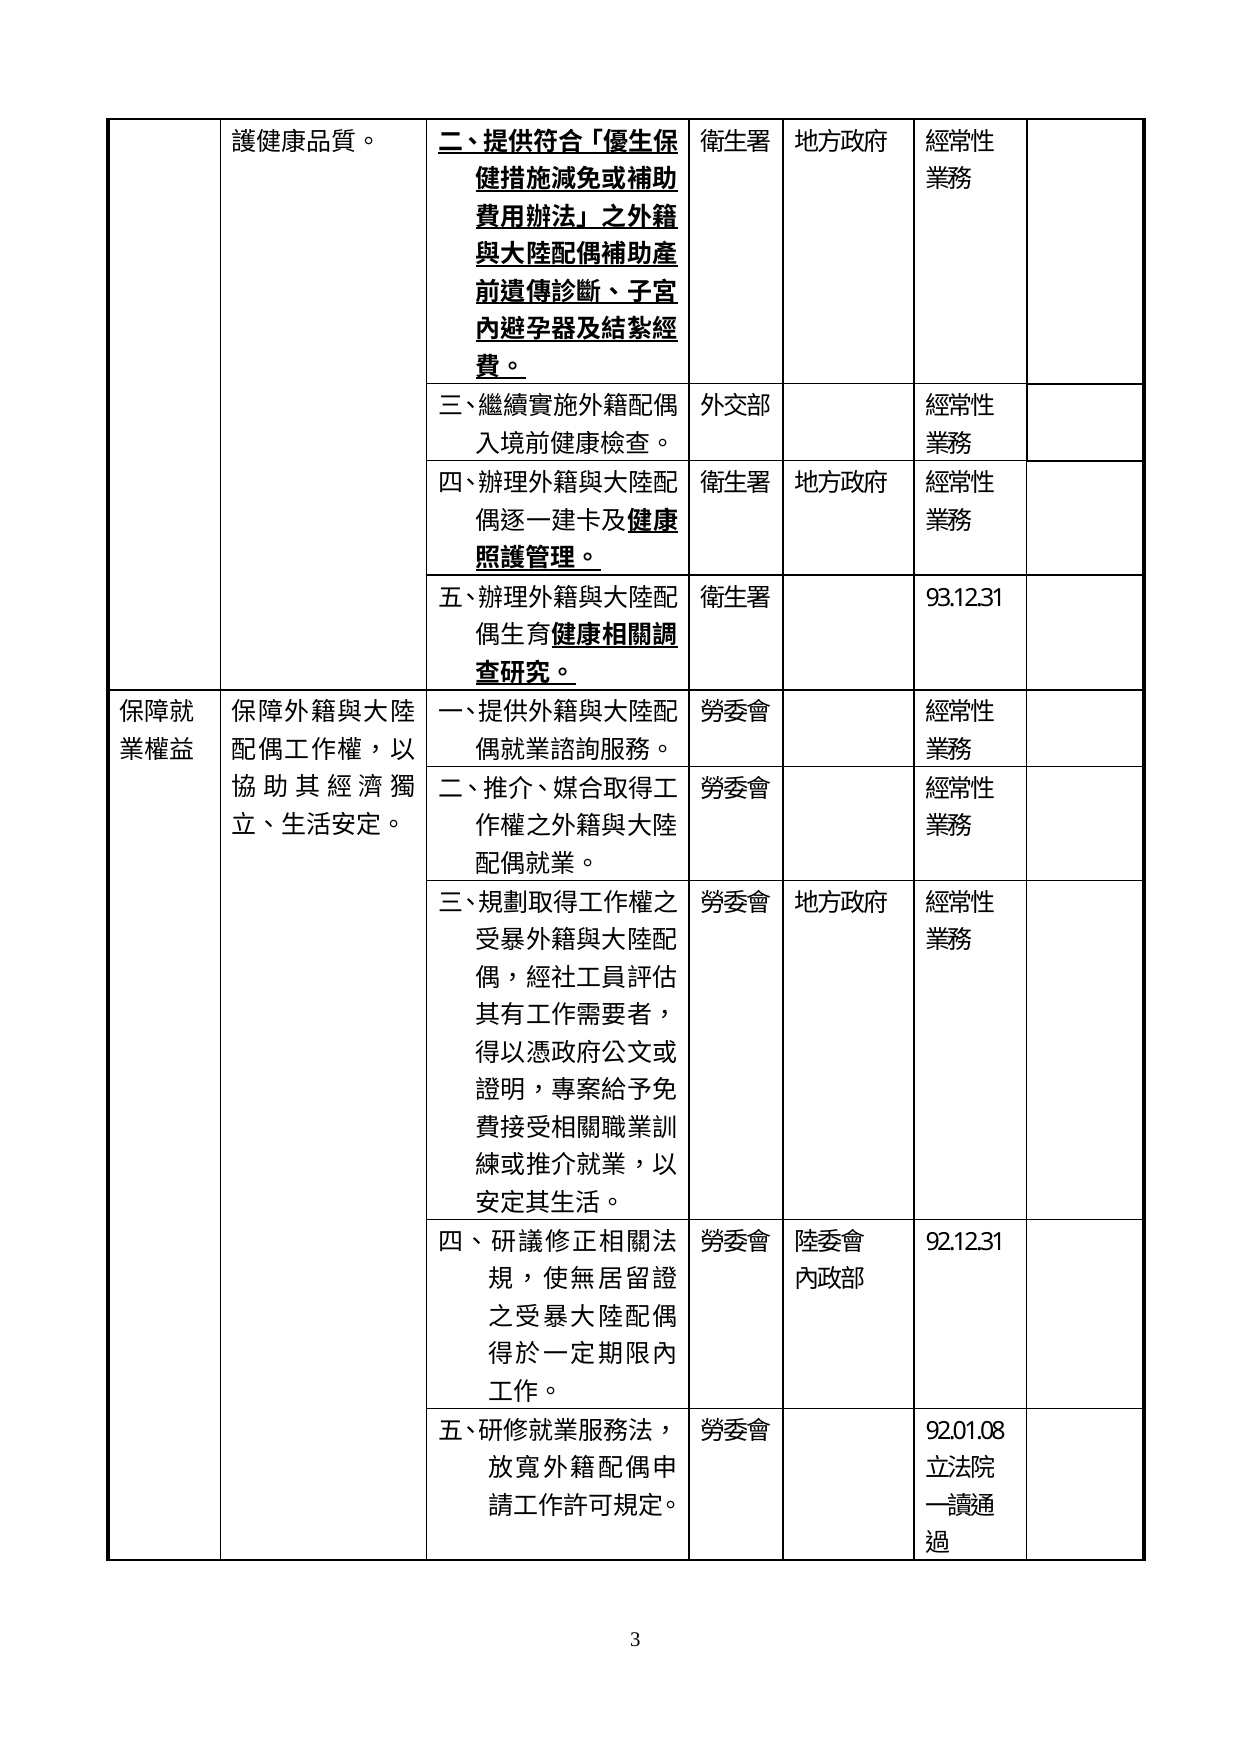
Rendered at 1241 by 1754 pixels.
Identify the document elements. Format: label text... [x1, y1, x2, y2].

table_cell 勞委會 [690, 881, 782, 1219]
table_cell 衛生署 [690, 120, 782, 383]
table_cell [1027, 1220, 1142, 1408]
table_cell 勞委會 [690, 691, 782, 766]
table_cell 三、規劃取得工作權之受暴外籍與大陸配偶，經社工員評估其有工作需要者，得以憑政府公文或證明，專案給予免費接受相關職業訓練或推介就業，以安定其生活。 [427, 881, 688, 1219]
table_cell [1027, 881, 1142, 1219]
table_cell 二、推介、媒合取得工作權之外籍與大陸配偶就業。 [427, 767, 688, 879]
table_cell 四、辦理外籍與大陸配偶逐一建卡及健康照護管理。 [427, 461, 688, 574]
table_cell [1027, 462, 1142, 574]
table_cell [784, 691, 913, 766]
table_cell 外交部 [690, 384, 782, 460]
table_cell 勞委會 [690, 1409, 782, 1559]
table_cell [1027, 1409, 1142, 1559]
table_cell 經常性業務 [915, 384, 1026, 460]
table_cell 經常性業務 [915, 767, 1026, 879]
table_cell 陸委會 內政部 [784, 1220, 913, 1408]
table_cell [1028, 120, 1142, 383]
table_cell [110, 120, 220, 689]
table_cell 93.12.31 [915, 576, 1026, 689]
table_cell [784, 576, 913, 689]
table_cell 五、辦理外籍與大陸配偶生育健康相關調查研究。 [427, 576, 688, 689]
table_cell 衛生署 [690, 576, 782, 689]
table_cell 勞委會 [690, 767, 782, 879]
table_cell [1027, 767, 1142, 879]
table_cell [1027, 691, 1142, 766]
table_cell 勞委會 [690, 1220, 782, 1408]
table_cell 衛生署 [690, 461, 782, 574]
table_cell 92.01.08立法院一讀通過 [915, 1409, 1026, 1559]
table_cell 地方政府 [784, 120, 913, 383]
table_cell [784, 384, 913, 460]
table_cell [784, 767, 913, 879]
table_cell 經常性業務 [915, 461, 1026, 574]
table_cell 地方政府 [784, 461, 913, 574]
table_cell 一、提供外籍與大陸配偶就業諮詢服務。 [427, 691, 688, 766]
table_cell 五、研修就業服務法，放寬外籍配偶申請工作許可規定。 [427, 1409, 688, 1559]
table_cell [1028, 385, 1142, 460]
table_cell 護健康品質。 [221, 120, 426, 689]
table_cell 地方政府 [784, 881, 913, 1219]
table_cell 經常性業務 [915, 120, 1026, 383]
table_cell [784, 1409, 913, 1559]
table_cell [1027, 576, 1142, 689]
table_cell 三、繼續實施外籍配偶入境前健康檢查。 [427, 384, 688, 460]
table_cell 二、提供符合「優生保健措施減免或補助費用辦法」之外籍與大陸配偶補助產前遺傳診斷、子宮內避孕器及結紮經費。 [427, 120, 688, 383]
table_cell 經常性業務 [915, 691, 1026, 766]
table_cell 保障就業權益 [110, 691, 220, 1559]
table_cell 92.12.31 [915, 1220, 1026, 1408]
table_cell 四、研議修正相關法規，使無居留證之受暴大陸配偶得於一定期限內工作。 [427, 1220, 688, 1408]
table_cell 經常性業務 [915, 881, 1026, 1219]
table_cell 保障外籍與大陸配偶工作權，以協助其經濟獨立、生活安定。 [221, 691, 426, 1559]
